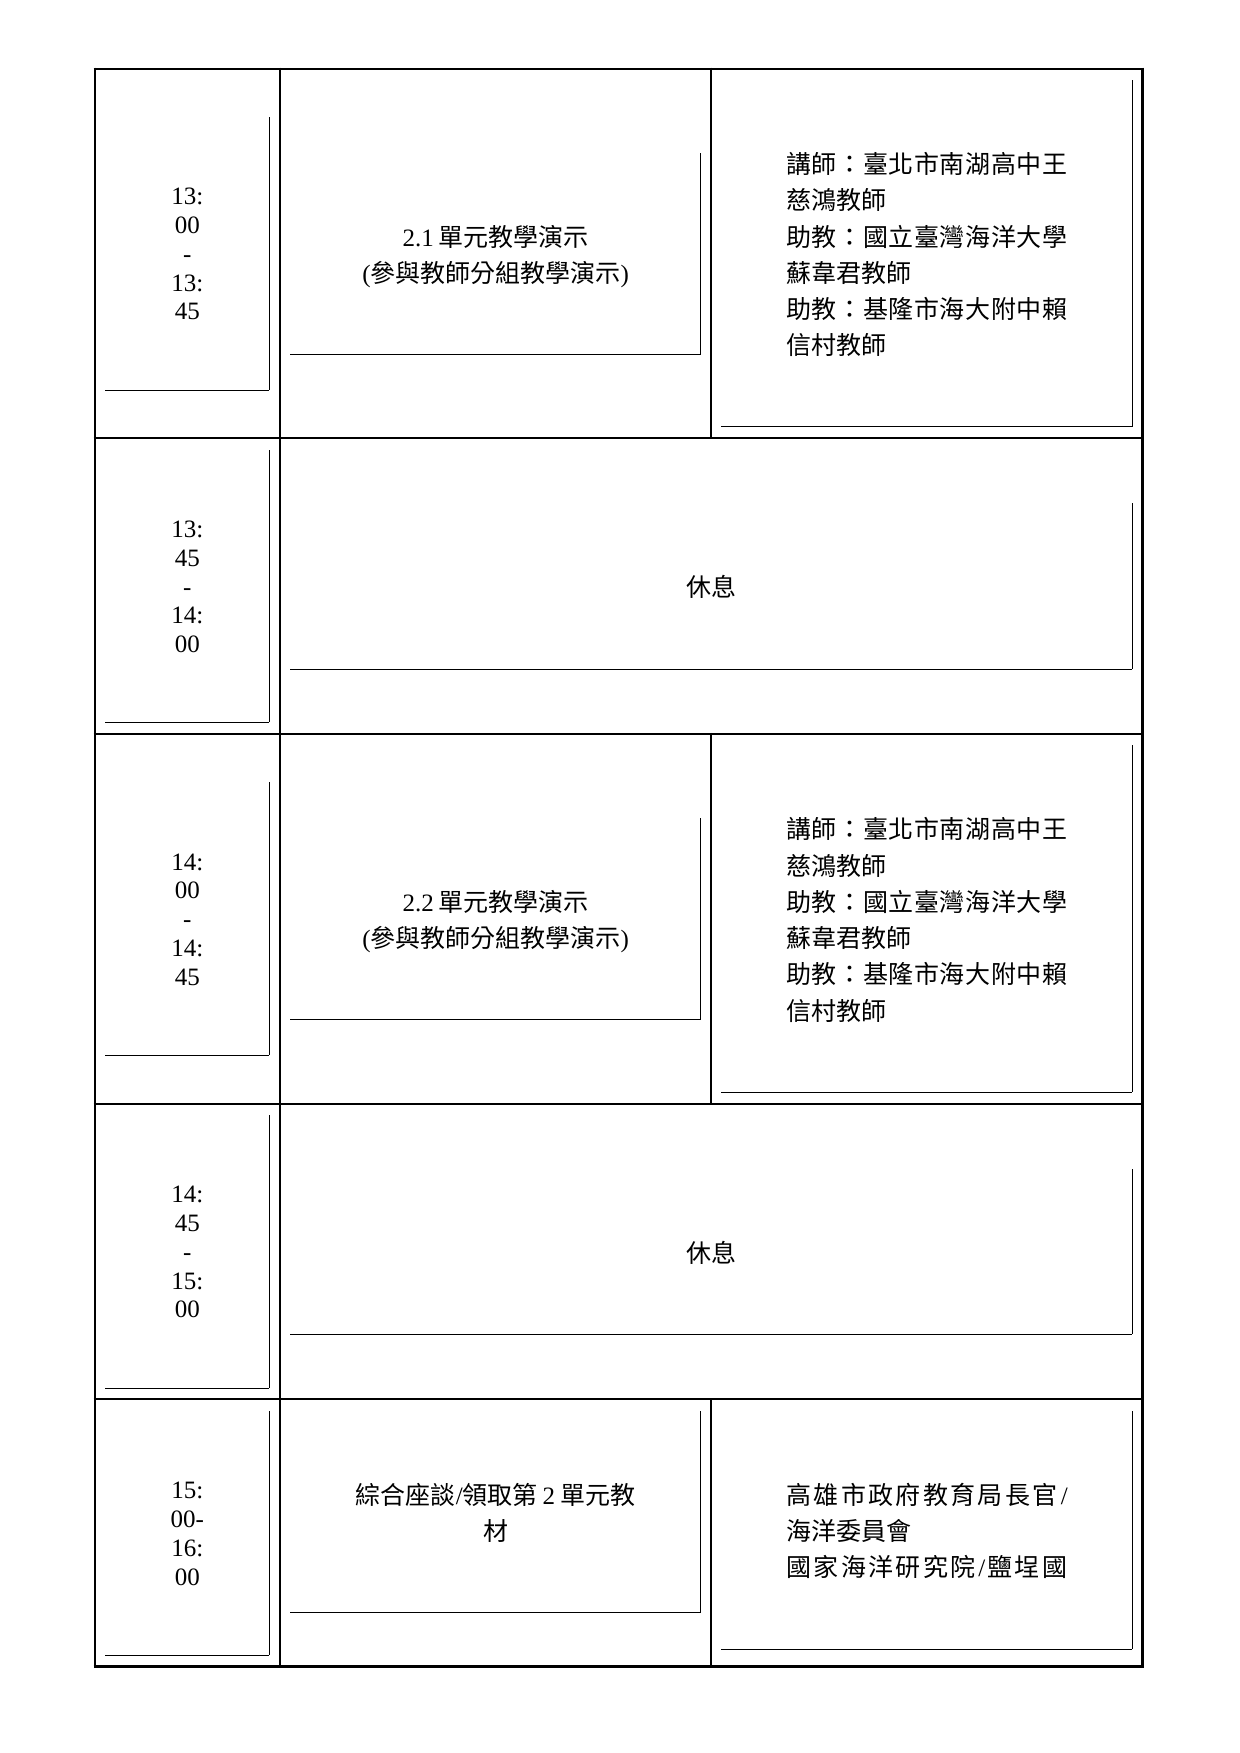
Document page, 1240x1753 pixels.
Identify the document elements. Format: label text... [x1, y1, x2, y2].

table_cell 高雄市政府教育局長官/海洋委員會 國家海洋研究院/鹽埕國 [712, 1400, 1141, 1665]
table_cell 休息 [281, 1105, 1141, 1398]
table_cell 2.2單元教學演示 (參與教師分組教學演示) [281, 735, 710, 1102]
table_cell 2.1單元教學演示 (參與教師分組教學演示) [281, 70, 710, 437]
table_cell 13:45 - 14:00 [96, 439, 279, 733]
table_cell 15:00- 16:00 [96, 1400, 279, 1665]
table_cell 休息 [281, 439, 1141, 733]
table_cell 講師：臺北市南湖高中王慈鴻教師 助教：國立臺灣海洋大學蘇韋君教師 助教：基隆市海大附中賴信村教師 [712, 70, 1141, 437]
table_cell 14:45 - 15:00 [96, 1105, 279, 1398]
table_cell 綜合座談/領取第2單元教材 [281, 1400, 710, 1665]
table_cell 13:00 - 13:45 [96, 70, 279, 437]
table_cell 14:00 - 14:45 [96, 735, 279, 1102]
table_cell 講師：臺北市南湖高中王慈鴻教師 助教：國立臺灣海洋大學蘇韋君教師 助教：基隆市海大附中賴信村教師 [712, 735, 1141, 1102]
